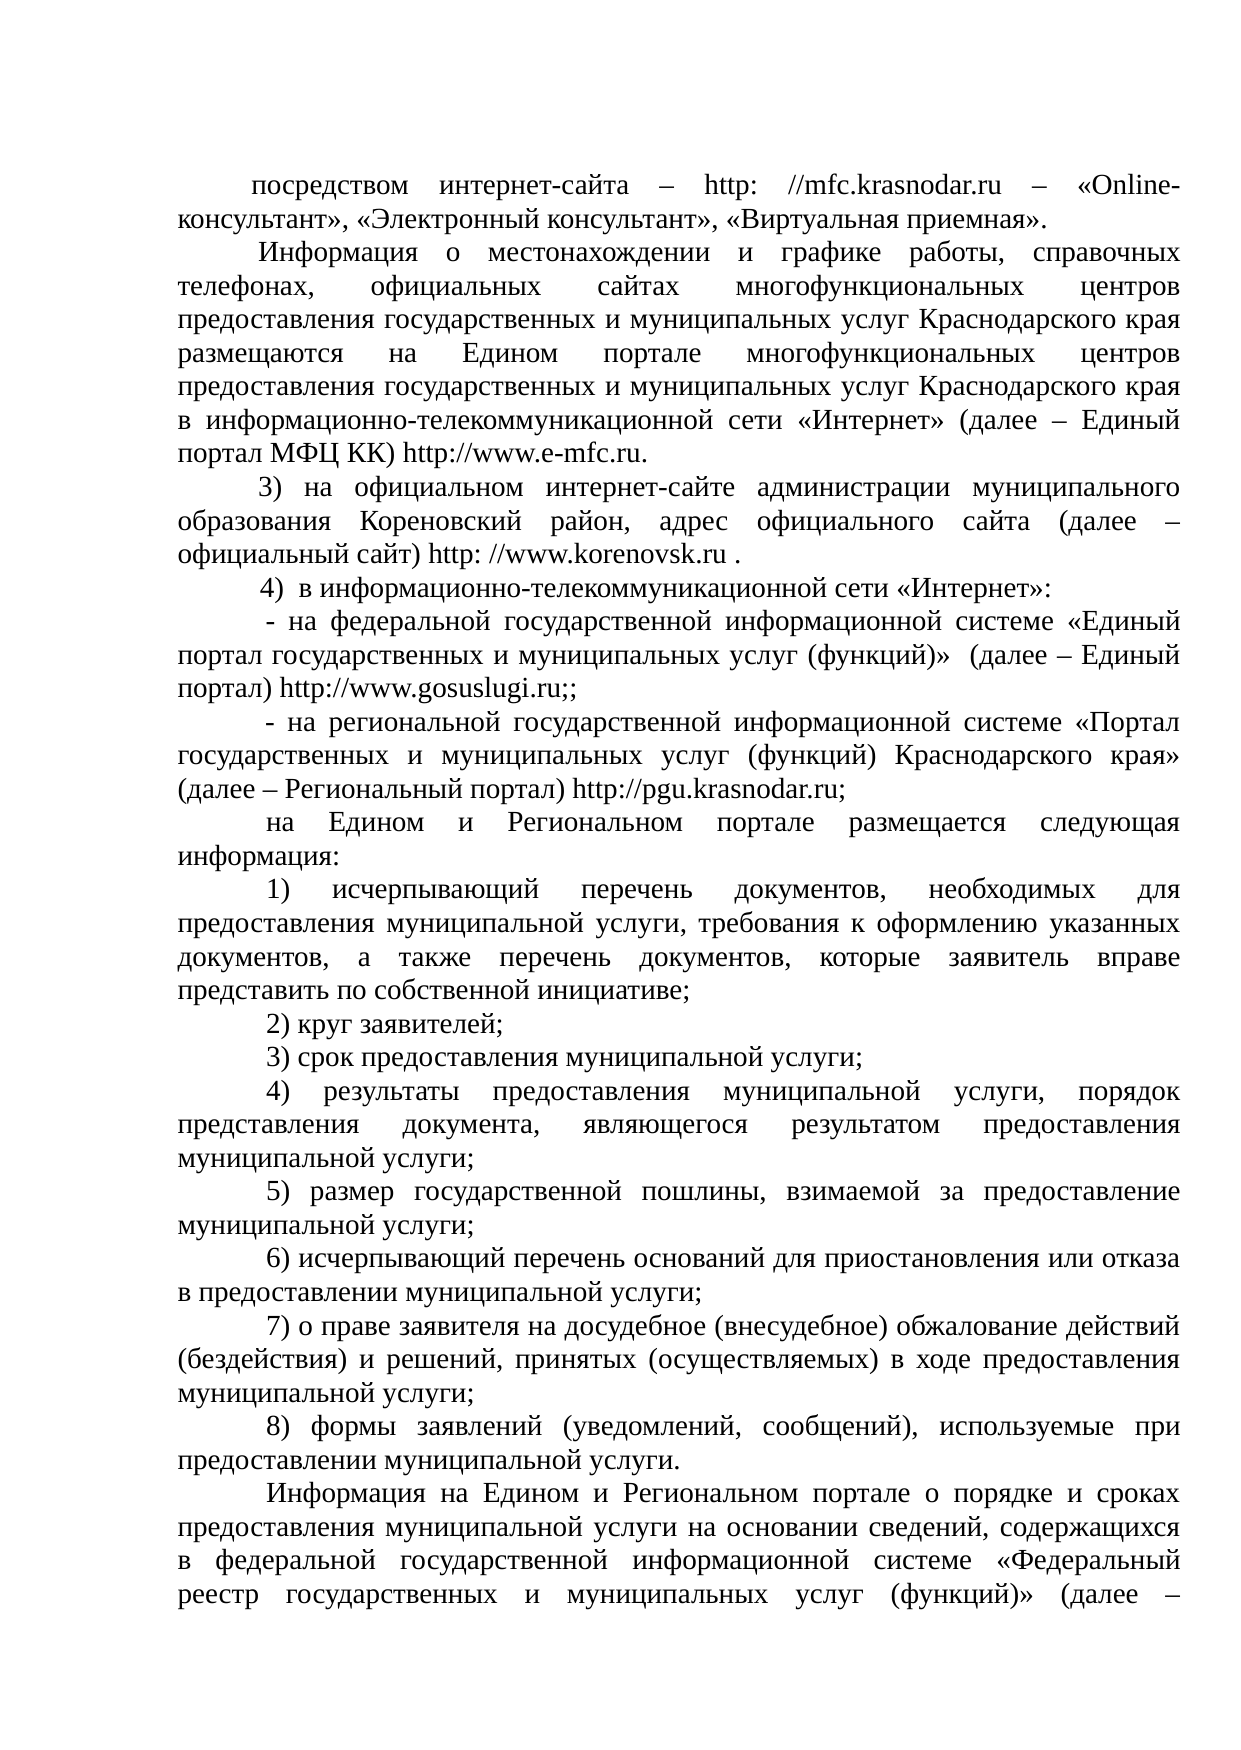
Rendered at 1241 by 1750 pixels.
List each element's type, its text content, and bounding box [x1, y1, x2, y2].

text 6) исчерпывающий перечень оснований для приостановления или отказа в предоставлении муниципальной услуги; [177, 1241, 1181, 1308]
text на Едином и Региональном портале размещается следующая информация: [177, 804, 1181, 872]
text 5) размер государственной пошлины, взимаемой за предоставление муниципальной услуги; [177, 1173, 1181, 1241]
text Информация о местонахождении и графике работы, справочных телефонах, официальных сайтах многофункциональных центров предоставления государственных и муниципальных услуг Краснодарского края размещаются на Едином портале многофункциональных центров предоставления государственных и муниципальных услуг Краснодарского края в информационно-телекоммуникационной сети «Интернет» (далее – Единый портал МФЦ КК) http://www.e-mfc.ru. [177, 234, 1181, 469]
text 4) результаты предоставления муниципальной услуги, порядок представления документа, являющегося результатом предоставления муниципальной услуги; [177, 1073, 1181, 1173]
text 1) исчерпывающий перечень документов, необходимых для предоставления муниципальной услуги, требования к оформлению указанных документов, а также перечень документов, которые заявитель вправе представить по собственной инициативе; [177, 872, 1181, 1006]
text Информация на Едином и Региональном портале о порядке и сроках предоставления муниципальной услуги на основании сведений, содержащихся в федеральной государственной информационной системе «Федеральный реестр государственных и муниципальных услуг (функций)» (далее – [177, 1475, 1181, 1609]
text 8) формы заявлений (уведомлений, сообщений), используемые при предоставлении муниципальной услуги. [177, 1408, 1181, 1475]
text 3) срок предоставления муниципальной услуги; [177, 1039, 1181, 1073]
text 3) на официальном интернет-сайте администрации муниципального образования Кореновский район, адрес официального сайта (далее – официальный сайт) http: //www.korenovsk.ru . [177, 469, 1181, 570]
text - на федеральной государственной информационной системе «Единый портал государственных и муниципальных услуг (функций)» (далее – Единый портал) http://www.gosuslugi.ru;; [177, 603, 1181, 704]
text - на региональной государственной информационной системе «Портал государственных и муниципальных услуг (функций) Краснодарского края» (далее – Региональный портал) http://pgu.krasnodar.ru; [177, 704, 1181, 804]
text посредством интернет-сайта – http: //mfc.krasnodar.ru – «Online-консультант», «Электронный консультант», «Виртуальная приемная». [177, 167, 1181, 234]
text 4) в информационно-телекоммуникационной сети «Интернет»: [177, 570, 1181, 603]
text 7) о праве заявителя на досудебное (внесудебное) обжалование действий (бездействия) и решений, принятых (осуществляемых) в ходе предоставления муниципальной услуги; [177, 1308, 1181, 1408]
text 2) круг заявителей; [177, 1006, 1181, 1039]
